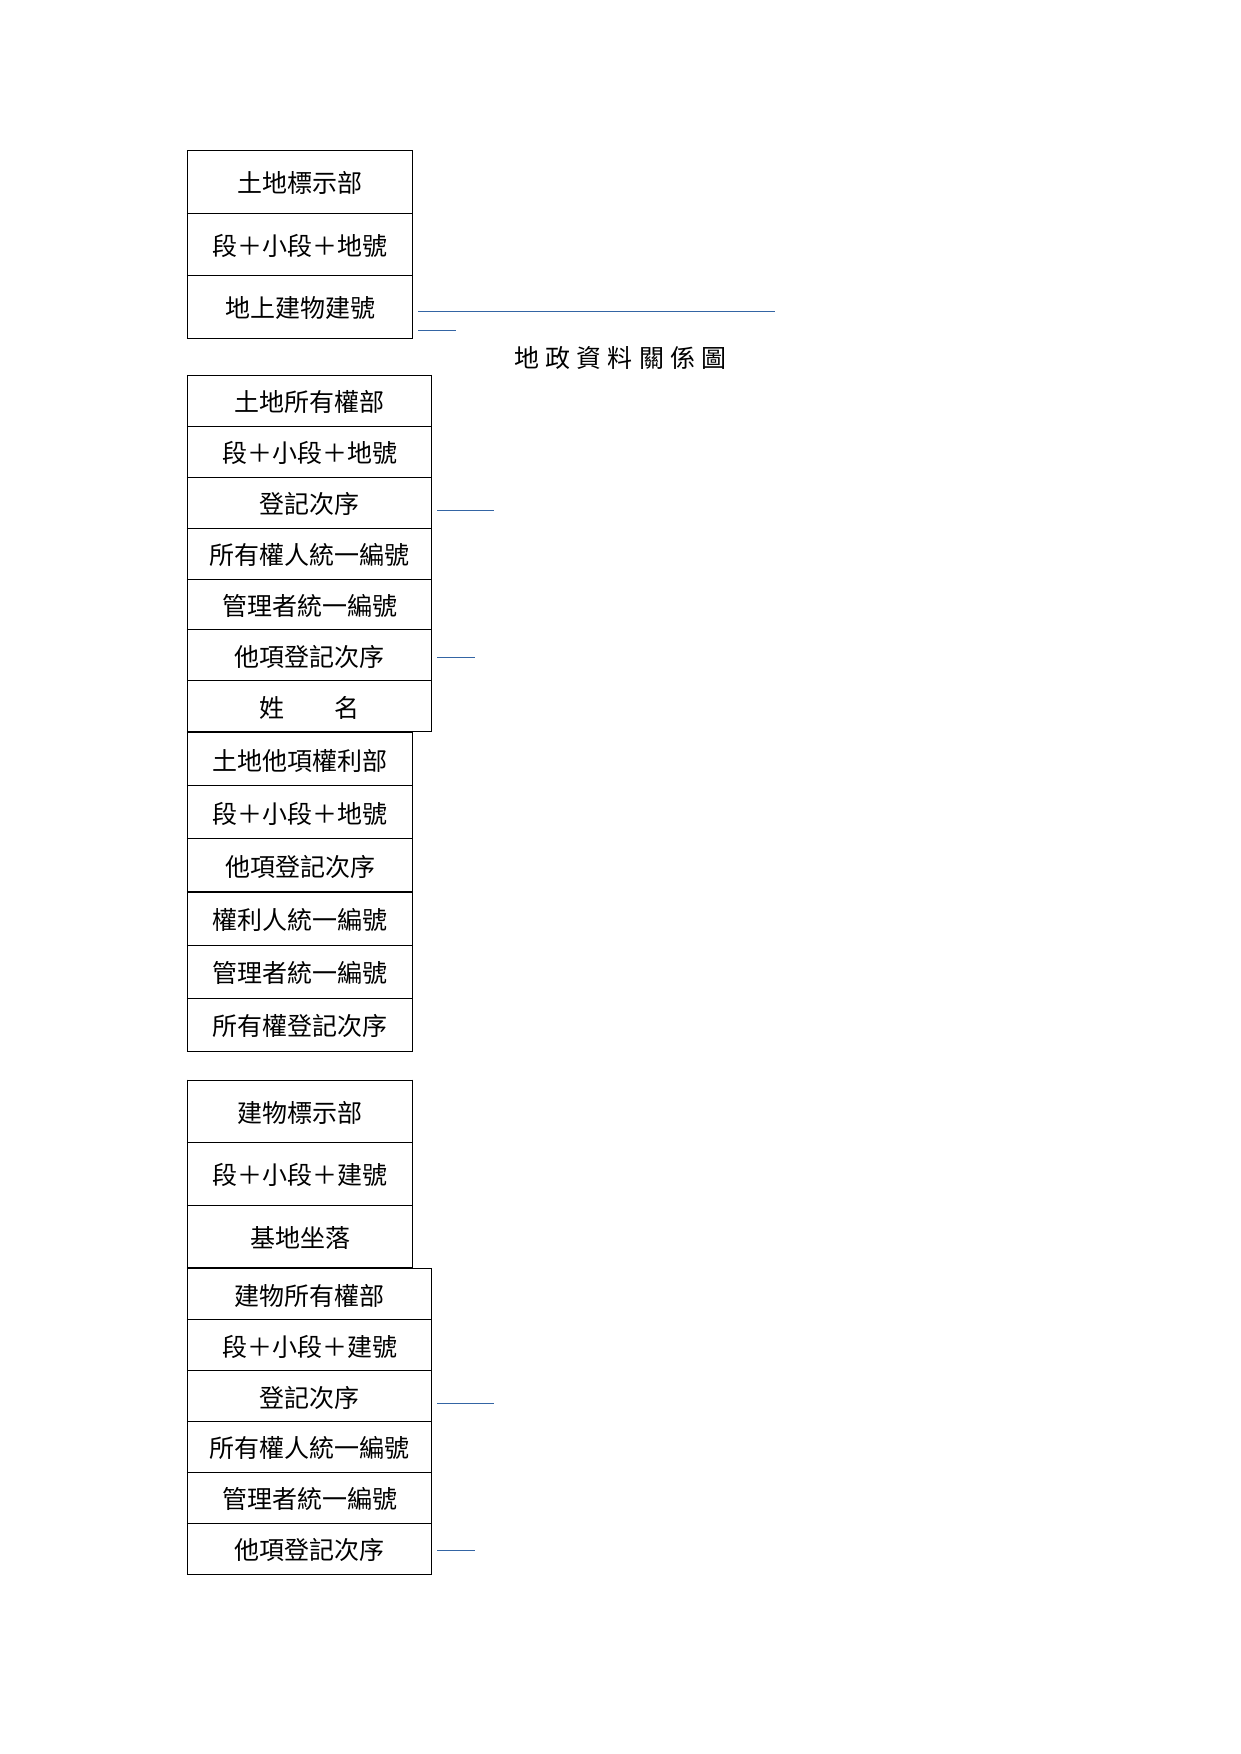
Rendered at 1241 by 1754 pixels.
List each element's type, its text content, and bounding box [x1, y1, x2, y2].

table_cell 段＋小段＋地號 [188, 214, 412, 275]
table_cell 所有權人統一編號 [188, 529, 431, 578]
table_cell 他項登記次序 [188, 630, 431, 680]
table_cell 登記次序 [188, 478, 431, 528]
table_cell 他項登記次序 [188, 839, 412, 891]
table_cell 地上建物建號 [188, 276, 412, 337]
table_header 建物所有權部 [188, 1269, 431, 1319]
table_cell 管理者統一編號 [188, 1473, 431, 1523]
table_header 土地他項權利部 [188, 733, 412, 785]
table_cell 登記次序 [188, 1371, 431, 1421]
table_cell 管理者統一編號 [188, 580, 431, 629]
table_cell 所有權人統一編號 [188, 1422, 431, 1472]
table_cell 段＋小段＋地號 [188, 427, 431, 477]
table_cell 他項登記次序 [188, 1524, 431, 1573]
table_cell 基地坐落 [188, 1206, 412, 1267]
table_cell 權利人統一編號 [188, 893, 412, 944]
table_cell 段＋小段＋地號 [188, 786, 412, 838]
table_header 建物標示部 [188, 1081, 412, 1142]
table_cell 段＋小段＋建號 [188, 1320, 431, 1370]
table_cell 所有權登記次序 [188, 999, 412, 1051]
table_cell 姓 名 [188, 681, 431, 731]
table_cell 段＋小段＋建號 [188, 1143, 412, 1204]
table_header 土地標示部 [188, 151, 412, 212]
text 地政資料關係圖 [187, 338, 1053, 375]
table_header 土地所有權部 [188, 376, 431, 426]
table_cell 管理者統一編號 [188, 946, 412, 998]
